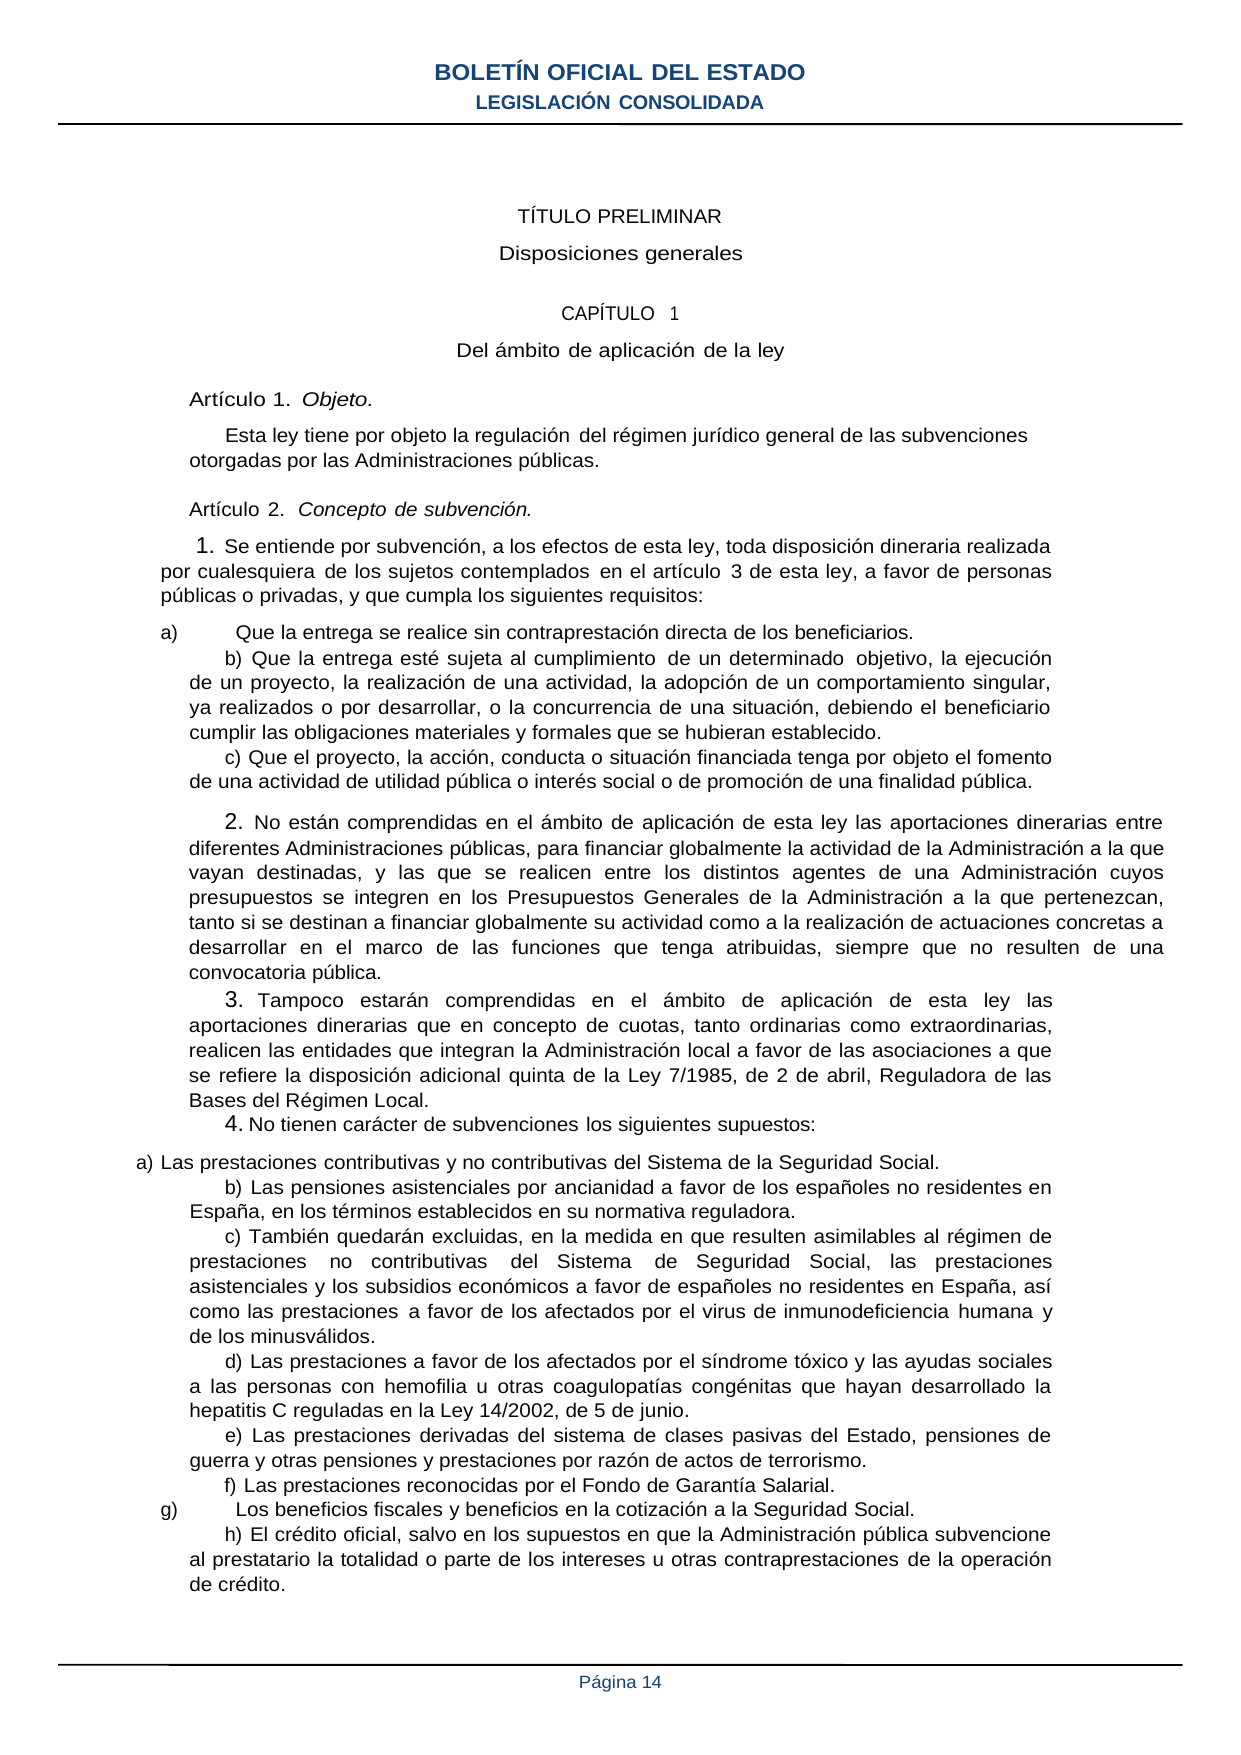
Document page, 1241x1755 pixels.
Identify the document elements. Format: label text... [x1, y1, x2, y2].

list Las prestaciones derivadas del sistema de clases pasivas del Estado, pensiones de guerra y otras pensiones y prestaciones por razón de actos de terrorismo. [189, 1424, 1053, 1471]
list Las prestaciones contributivas y no contributivas del Sistema de la Seguridad Social. [136, 1151, 1166, 1173]
list Las prestaciones reconocidas por el Fondo de Garantía Salarial. [224, 1473, 1166, 1496]
text Del ámbito de aplicación de la ley [260, 339, 981, 362]
text Esta ley tiene por objeto la regulación del régimen jurídico general de las subvenciones otorgadas por las Administraciones públicas. [189, 424, 1056, 471]
text TÍTULO PRELIMINAR [259, 205, 981, 228]
list No están comprendidas en el ámbito de aplicación de esta ley las aportaciones dinerarias entre diferentes Administraciones públicas, para financiar globalmente la actividad de la Administración a la que vayan destinadas, y las que se realicen entre los distintos agentes de una Administración cuyos presupuestos se integren en los Presupuestos Generales de la Administración a la que pertenezcan, tanto si se destinan a financiar globalmente su actividad como a la realización de actuaciones concretas a desarrollar en el marco de las funciones que tenga atribuidas, siempre que no resulten de una convocatoria pública. [188, 808, 1166, 983]
list El crédito oficial, salvo en los supuestos en que la Administración pública subvencione al prestatario la totalidad o parte de los intereses u otras contraprestaciones de la operación de crédito. [189, 1523, 1052, 1596]
list Las prestaciones a favor de los afectados por el síndrome tóxico y las ayudas sociales a las personas con hemofilia u otras coagulopatías congénitas que hayan desarrollado la hepatitis C reguladas en la Ley 14/2002, de 5 de junio. [189, 1349, 1053, 1422]
text CAPÍTULO 1 [326, 302, 915, 325]
list Los beneficios fiscales y beneficios en la cotización a la Seguridad Social. [160, 1498, 1166, 1521]
list Se entiende por subvención, a los efectos de esta ley, toda disposición dineraria realizada por cualesquiera de los sujetos contemplados en el artículo 3 de esta ley, a favor de personas públicas o privadas, y que cumpla los siguientes requisitos: [160, 532, 1052, 607]
list Las pensiones asistenciales por ancianidad a favor de los españoles no residentes en España, en los términos establecidos en su normativa reguladora. [189, 1176, 1053, 1223]
text Disposiciones generales [260, 242, 982, 264]
list Tampoco estarán comprendidas en el ámbito de aplicación de esta ley las aportaciones dinerarias que en concepto de cuotas, tanto ordinarias como extraordinarias, realicen las entidades que integran la Administración local a favor de las asociaciones a que se refiere la disposición adicional quinta de la Ley 7/1985, de 2 de abril, Reguladora de las Bases del Régimen Local. [189, 986, 1054, 1112]
list Que el proyecto, la acción, conducta o situación financiada tenga por objeto el fomento de una actividad de utilidad pública o interés social o de promoción de una finalidad pública. [189, 746, 1052, 793]
text Artículo 1. Objeto. [189, 388, 1166, 410]
list No tienen carácter de subvenciones los siguientes supuestos: [224, 1114, 1166, 1136]
list También quedarán excluidas, en la medida en que resulten asimilables al régimen de prestaciones no contributivas del Sistema de Seguridad Social, las prestaciones asistenciales y los subsidios económicos a favor de españoles no residentes en España, así como las prestaciones a favor de los afectados por el virus de inmunodeficiencia humana y de los minusválidos. [189, 1225, 1053, 1347]
text Artículo 2. Concepto de subvención. [189, 498, 1166, 520]
list Que la entrega se realice sin contraprestación directa de los beneficiarios. [160, 621, 1166, 644]
list Que la entrega esté sujeta al cumplimiento de un determinado objetivo, la ejecución de un proyecto, la realización de una actividad, la adopción de un comportamiento singular, ya realizados o por desarrollar, o la concurrencia de una situación, debiendo el beneficiario cumplir las obligaciones materiales y formales que se hubieran establecido. [189, 646, 1052, 744]
